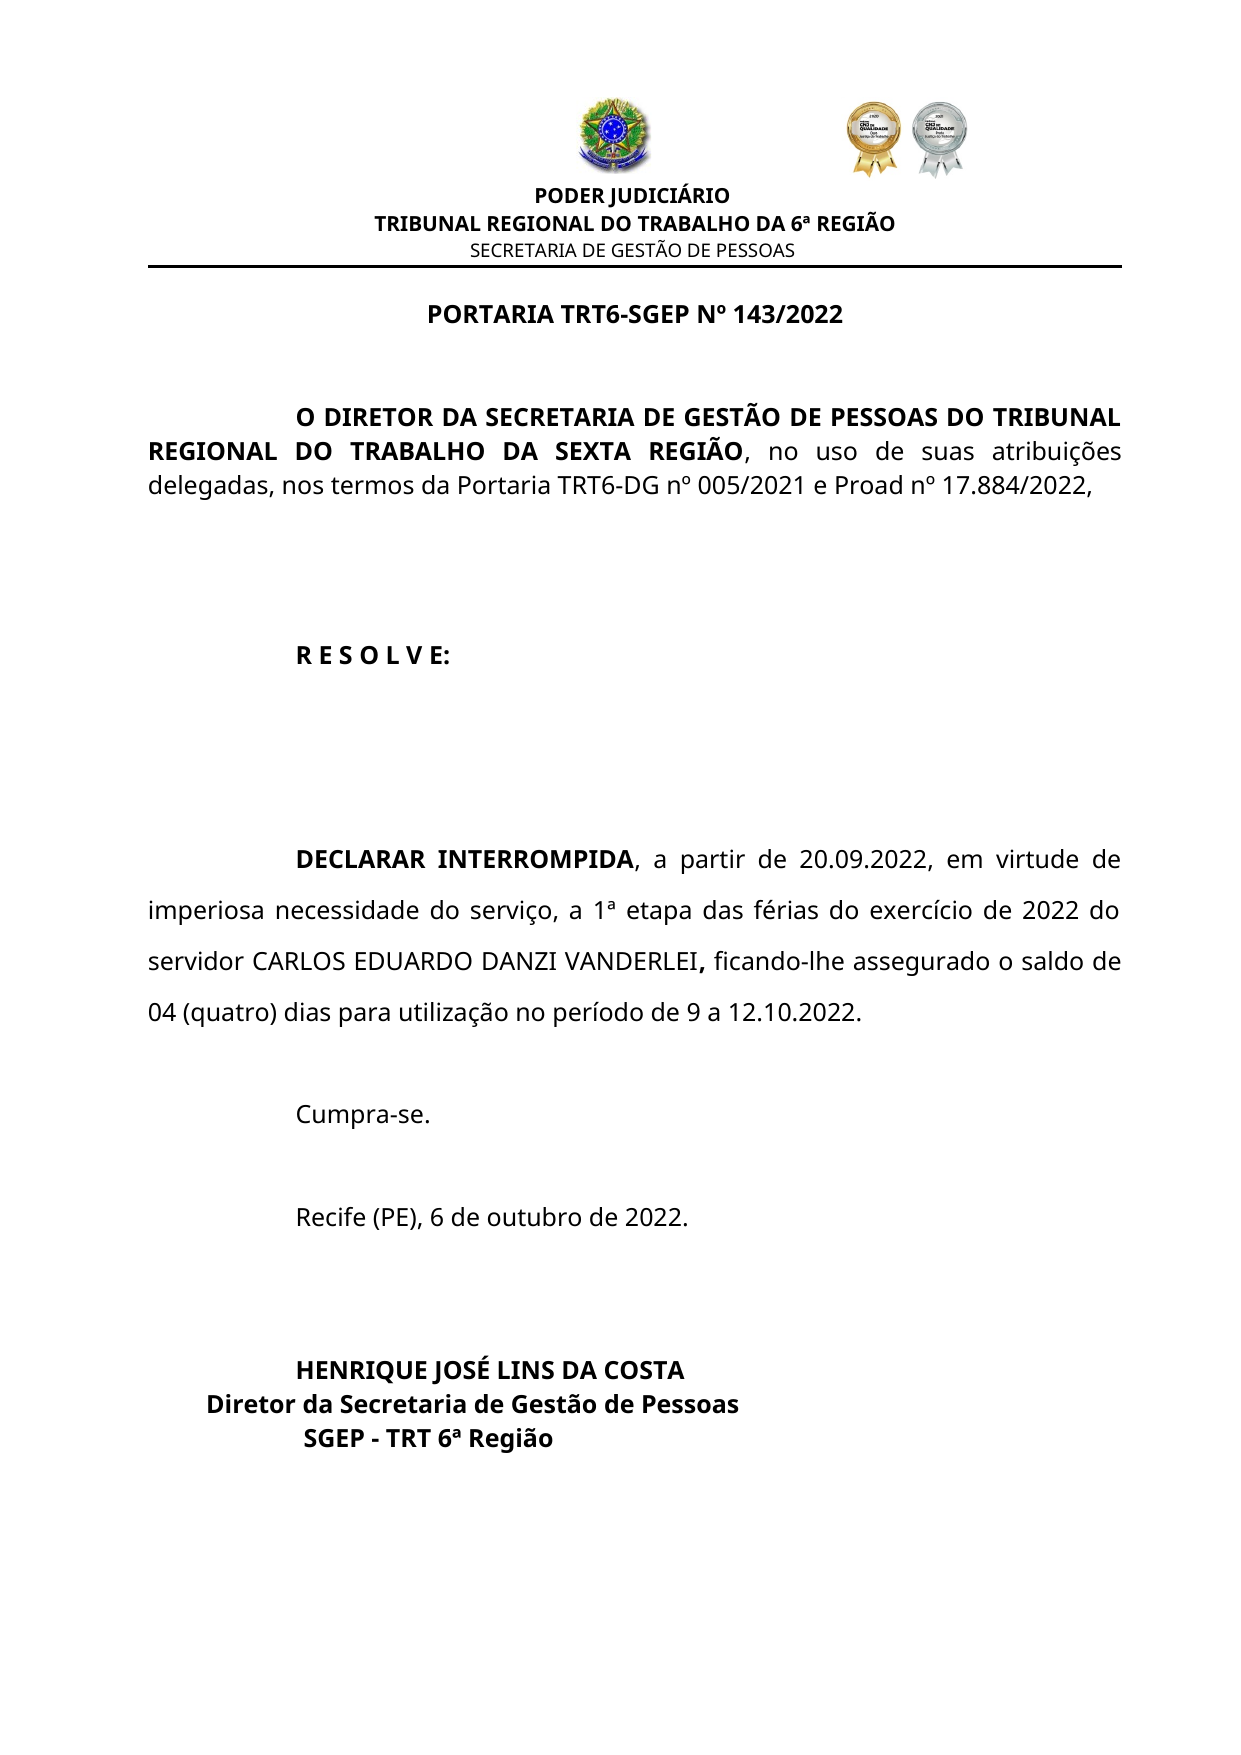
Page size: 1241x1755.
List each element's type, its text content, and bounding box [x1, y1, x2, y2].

text PORTARIA TRT6-SGEP Nº 143/2022 [148, 297, 1122, 331]
text O DIRETOR DA SECRETARIA DE GESTÃO DE PESSOAS DO TRIBUNAL REGIONAL DO TRABALHO DA SEXTA REGIÃO, no uso de suas atribuições delegadas, nos termos da Portaria TRT6-DG nº 005/2021 e Proad nº 17.884/2022, [148, 399, 1122, 501]
text Diretor da Secretaria de Gestão de Pessoas [148, 1386, 1122, 1420]
text HENRIQUE JOSÉ LINS DA COSTA [148, 1352, 1122, 1386]
text Recife (PE), 6 de outubro de 2022. [148, 1199, 1122, 1233]
text Cumpra-se. [148, 1097, 1122, 1131]
text SGEP - TRT 6ª Região [148, 1420, 1122, 1454]
text DECLARAR INTERROMPIDA, a partir de 20.09.2022, em virtude de imperiosa necessidade do serviço, a 1ª etapa das férias do exercício de 2022 do servidor CARLOS EDUARDO DANZI VANDERLEI, ficando-lhe assegurado o saldo de 04 (quatro) dias para utilização no período de 9 a 12.10.2022. [148, 842, 1122, 1029]
text R E S O L V E: [148, 638, 1122, 672]
